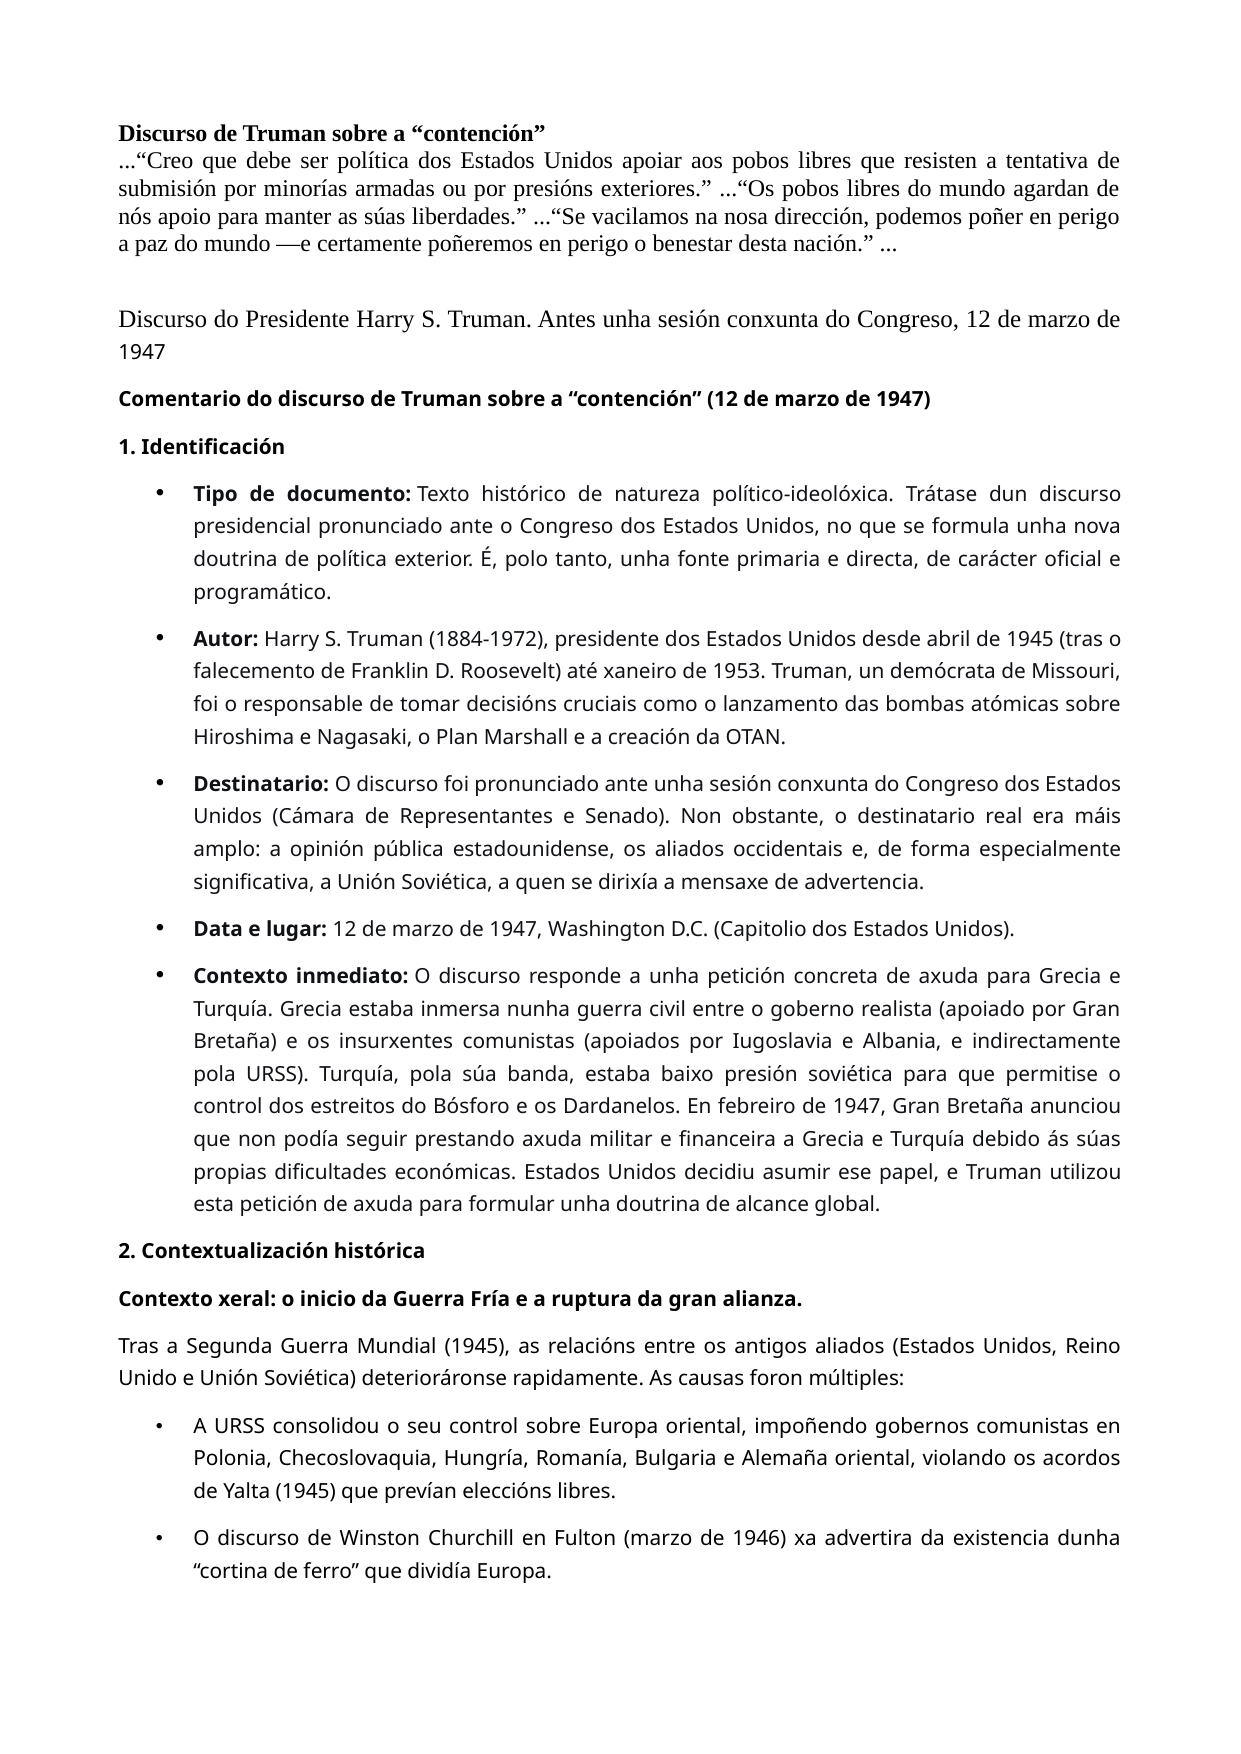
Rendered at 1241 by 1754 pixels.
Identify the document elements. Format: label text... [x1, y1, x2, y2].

text Discurso de Truman sobre a “contención” [118, 119, 1122, 146]
list Contexto inmediato: O discurso responde a unha petición concreta de axuda para Grecia e Turquía. Grecia estaba inmersa nunha guerra civil entre o goberno realista (apoiado por Gran Bretaña) e os insurxentes comunistas (apoiados por Iugoslavia e Albania, e indirectamente pola URSS). Turquía, pola súa banda, estaba baixo presión soviética para que permitise o control dos estreitos do Bósforo e os Dardanelos. En febreiro de 1947, Gran Bretaña anunciou que non podía seguir prestando axuda militar e financeira a Grecia e Turquía debido ás súas propias dificultades económicas. Estados Unidos decidiu asumir ese papel, e Truman utilizou esta petición de axuda para formular unha doutrina de alcance global. [156, 961, 1122, 1218]
list Destinatario: O discurso foi pronunciado ante unha sesión conxunta do Congreso dos Estados Unidos (Cámara de Representantes e Senado). Non obstante, o destinatario real era máis amplo: a opinión pública estadounidense, os aliados occidentais e, de forma especialmente significativa, a Unión Soviética, a quen se dirixía a mensaxe de advertencia. [156, 769, 1122, 895]
text 2. Contextualización histórica [118, 1237, 1122, 1265]
text Contexto xeral: o inicio da Guerra Fría e a ruptura da gran alianza. [118, 1284, 1122, 1312]
text Discurso do Presidente Harry S. Truman. Antes unha sesión conxunta do Congreso, 12 de marzo de 1947 [118, 304, 1122, 366]
list Autor: Harry S. Truman (1884-1972), presidente dos Estados Unidos desde abril de 1945 (tras o falecemento de Franklin D. Roosevelt) até xaneiro de 1953. Truman, un demócrata de Missouri, foi o responsable de tomar decisións cruciais como o lanzamento das bombas atómicas sobre Hiroshima e Nagasaki, o Plan Marshall e a creación da OTAN. [156, 624, 1122, 750]
list O discurso de Winston Churchill en Fulton (marzo de 1946) xa advertira da existencia dunha “cortina de ferro” que dividía Europa. [156, 1523, 1122, 1584]
list Tipo de documento: Texto histórico de natureza político-ideolóxica. Trátase dun discurso presidencial pronunciado ante o Congreso dos Estados Unidos, no que se formula unha nova doutrina de política exterior. É, polo tanto, unha fonte primaria e directa, de carácter oficial e programático. [156, 479, 1122, 605]
list Data e lugar: 12 de marzo de 1947, Washington D.C. (Capitolio dos Estados Unidos). [156, 914, 1122, 942]
text 1. Identificación [118, 432, 1122, 460]
text ...“Creo que debe ser política dos Estados Unidos apoiar aos pobos libres que resisten a tentativa de submisión por minorías armadas ou por presións exteriores.” ...“Os pobos libres do mundo agardan de nós apoio para manter as súas liberdades.” ...“Se vacilamos na nosa dirección, podemos poñer en perigo a paz do mundo —e certamente poñeremos en perigo o benestar desta nación.” ... [118, 146, 1122, 257]
list A URSS consolidou o seu control sobre Europa oriental, impoñendo gobernos comunistas en Polonia, Checoslovaquia, Hungría, Romanía, Bulgaria e Alemaña oriental, violando os acordos de Yalta (1945) que prevían eleccións libres. [156, 1411, 1122, 1504]
text Tras a Segunda Guerra Mundial (1945), as relacións entre os antigos aliados (Estados Unidos, Reino Unido e Unión Soviética) deterioráronse rapidamente. As causas foron múltiples: [118, 1331, 1122, 1392]
text Comentario do discurso de Truman sobre a “contención” (12 de marzo de 1947) [118, 384, 1122, 413]
